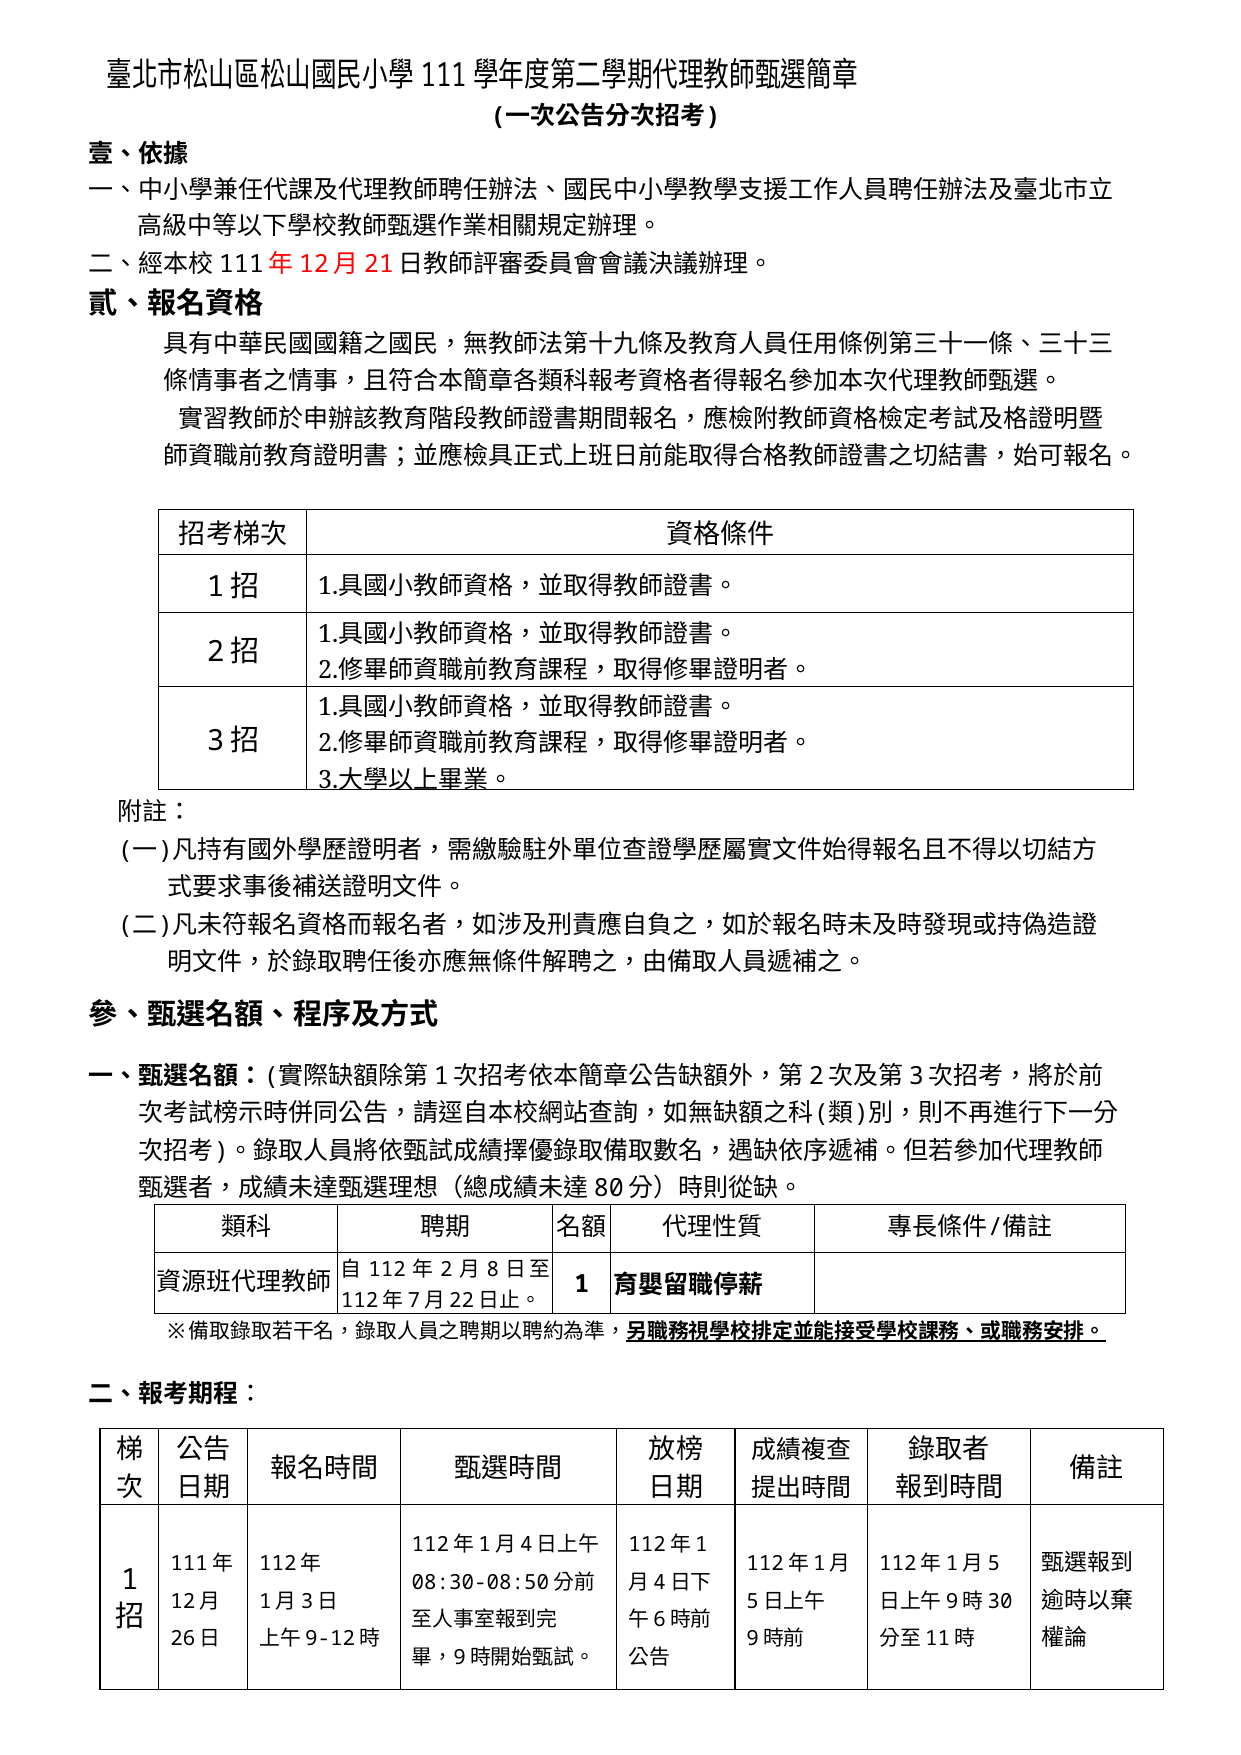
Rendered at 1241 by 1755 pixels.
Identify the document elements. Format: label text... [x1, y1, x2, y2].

table_cell 112年1月4日下午6時前公告 [617, 1505, 734, 1689]
text 一、中小學兼任代課及代理教師聘任辦法、國民中小學教學支援工作人員聘任辦法及臺北市立高級中等以下學校教師甄選作業相關規定辦理。 [89, 169, 1122, 242]
table_cell 112年1月 5日上午 9時前 [736, 1505, 867, 1689]
text 一、甄選名額：(實際缺額除第1次招考依本簡章公告缺額外，第2次及第3次招考，將於前次考試榜示時併同公告，請逕自本校網站查詢，如無缺額之科(類)別，則不再進行下一分次招考)。錄取人員將依甄試成績擇優錄取備取數名，遇缺依序遞補。但若參加代理教師甄選者，成績未達甄選理想（總成績未達80分）時則從缺。 [89, 1054, 1122, 1204]
text 壹、依據 [89, 132, 1122, 169]
table_header 聘期 [338, 1205, 552, 1252]
text 二、經本校111年12月21日教師評審委員會會議決議辦理。 [89, 242, 1122, 279]
text (一)凡持有國外學歷證明者，需繳驗駐外單位查證學歷屬實文件始得報名且不得以切結方式要求事後補送證明文件。 [118, 828, 1122, 903]
table_cell 1.具國小教師資格，並取得教師證書。 [307, 555, 1133, 612]
table_header 專長條件/備註 [815, 1205, 1125, 1252]
table_cell 1.具國小教師資格，並取得教師證書。 2.修畢師資職前教育課程，取得修畢證明者。 3.大學以上畢業。 [307, 687, 1133, 789]
table_header 公告 日期 [159, 1429, 247, 1503]
text 二、報考期程： [89, 1373, 1122, 1409]
table_cell 1招 [159, 555, 306, 612]
text 貳、報名資格 [89, 279, 1122, 322]
table_header 招考梯次 [159, 510, 306, 554]
table_cell 112年 1月3日 上午9-12時 [248, 1505, 400, 1689]
table_cell [815, 1253, 1125, 1313]
text 臺北市松山區松山國民小學111學年度第二學期代理教師甄選簡章 [89, 47, 1122, 96]
table_header 資格條件 [307, 510, 1133, 554]
table_cell 112年1月4日上午08:30-08:50分前至人事室報到完畢，9時開始甄試。 [401, 1505, 616, 1689]
table_cell 1.具國小教師資格，並取得教師證書。 2.修畢師資職前教育課程，取得修畢證明者。 [307, 613, 1133, 686]
table_header 放榜 日期 [617, 1429, 734, 1503]
text 具有中華民國國籍之國民，無教師法第十九條及教育人員任用條例第三十一條、三十三條情事者之情事，且符合本簡章各類科報考資格者得報名參加本次代理教師甄選。 [164, 322, 1122, 397]
table_header 名額 [553, 1205, 610, 1252]
table_cell 自112年2月8日至112年7月22日止。 [338, 1253, 552, 1313]
table_header 類科 [155, 1205, 337, 1252]
table_header 成績複查 提出時間 [736, 1429, 867, 1503]
table_header 梯次 [101, 1429, 158, 1503]
table_cell 資源班代理教師 [155, 1253, 337, 1313]
table_cell 111年 12月 26日 [159, 1505, 247, 1689]
table_cell 甄選報到逾時以棄權論 [1031, 1505, 1163, 1689]
text 參、甄選名額、程序及方式 [89, 990, 1119, 1033]
table_cell 3招 [159, 687, 306, 789]
table_header 錄取者 報到時間 [868, 1429, 1030, 1503]
text ※備取錄取若干名，錄取人員之聘期以聘約為準，另職務視學校排定並能接受學校課務、或職務安排。 [89, 1314, 1122, 1344]
text (二)凡未符報名資格而報名者，如涉及刑責應自負之，如於報名時未及時發現或持偽造證明文件，於錄取聘任後亦應無條件解聘之，由備取人員遞補之。 [118, 903, 1122, 978]
table_header 甄選時間 [401, 1429, 616, 1503]
table_cell 1 [553, 1253, 610, 1313]
text 實習教師於申辦該教育階段教師證書期間報名，應檢附教師資格檢定考試及格證明暨師資職前教育證明書；並應檢具正式上班日前能取得合格教師證書之切結書，始可報名。 [89, 397, 1122, 472]
table_header 報名時間 [248, 1429, 400, 1503]
table_header 代理性質 [611, 1205, 814, 1252]
table_cell 育嬰留職停薪 [611, 1253, 814, 1313]
table_cell 1招 [101, 1505, 158, 1689]
text (一次公告分次招考) [89, 96, 1122, 132]
table_header 備註 [1031, 1429, 1163, 1503]
table_cell 112年1月5日上午9時30分至11時 [868, 1505, 1030, 1689]
table_cell 2招 [159, 613, 306, 686]
text 附註： [118, 790, 1122, 828]
